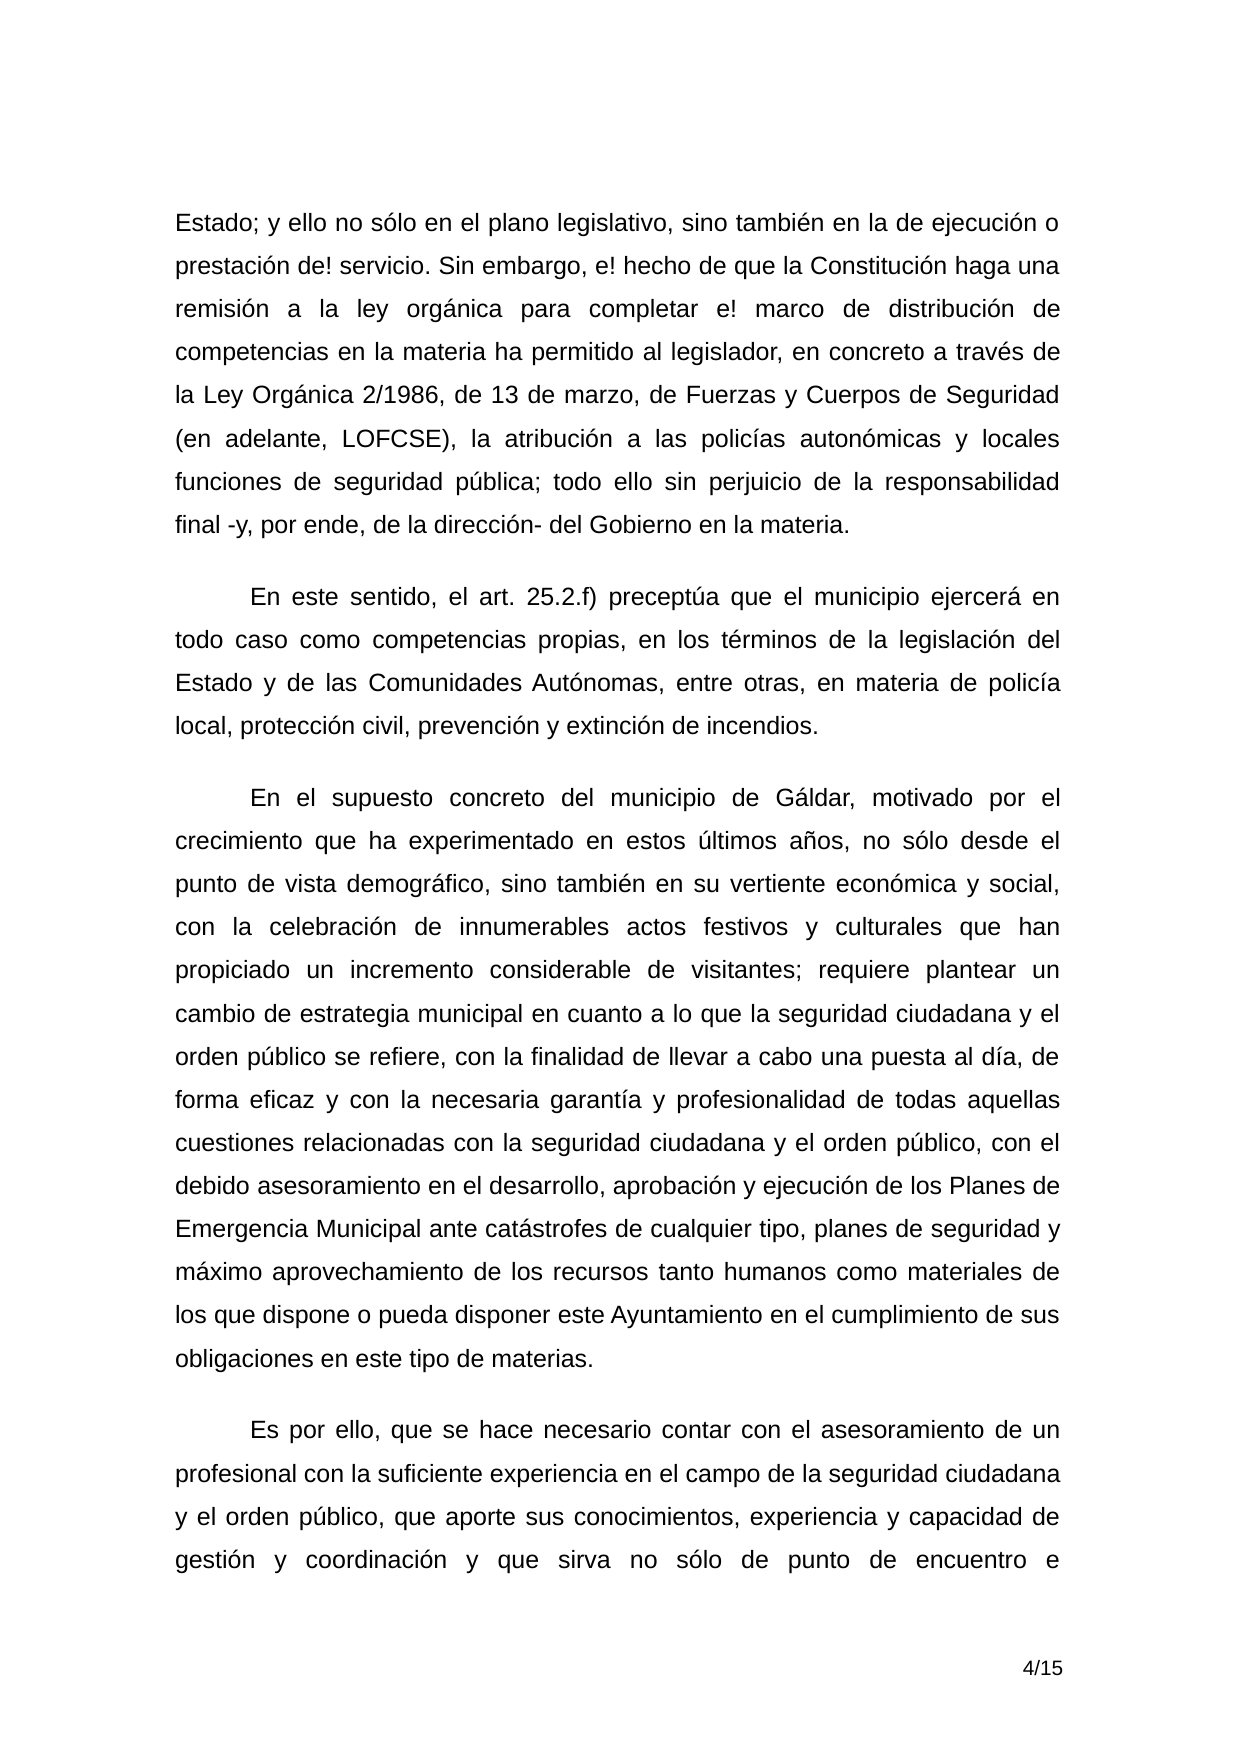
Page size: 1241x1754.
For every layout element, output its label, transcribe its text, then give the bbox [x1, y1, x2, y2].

text Estado; y ello no sólo en el plano legislativo, sino también en la de ejecución o prestación de! servicio. Sin embargo, e! hecho de que la Constitución haga una remisión a la ley orgánica para completar e! marco de distribución de competencias en la materia ha permitido al legislador, en concreto a través de la Ley Orgánica 2/1986, de 13 de marzo, de Fuerzas y Cuerpos de Seguridad (en adelante, LOFCSE), la atribución a las policías autonómicas y locales funciones de seguridad pública; todo ello sin perjuicio de la responsabilidad final -y, por ende, de la dirección- del Gobierno en la materia. [175, 208, 1062, 538]
text En el supuesto concreto del municipio de Gáldar, motivado por el crecimiento que ha experimentado en estos últimos años, no sólo desde el punto de vista demográfico, sino también en su vertiente económica y social, con la celebración de innumerables actos festivos y culturales que han propiciado un incremento considerable de visitantes; requiere plantear un cambio de estrategia municipal en cuanto a lo que la seguridad ciudadana y el orden público se refiere, con la finalidad de llevar a cabo una puesta al día, de forma eficaz y con la necesaria garantía y profesionalidad de todas aquellas cuestiones relacionadas con la seguridad ciudadana y el orden público, con el debido asesoramiento en el desarrollo, aprobación y ejecución de los Planes de Emergencia Municipal ante catástrofes de cualquier tipo, planes de seguridad y máximo aprovechamiento de los recursos tanto humanos como materiales de los que dispone o pueda disponer este Ayuntamiento en el cumplimiento de sus obligaciones en este tipo de materias. [175, 783, 1062, 1372]
text Es por ello, que se hace necesario contar con el asesoramiento de un profesional con la suficiente experiencia en el campo de la seguridad ciudadana y el orden público, que aporte sus conocimientos, experiencia y capacidad de gestión y coordinación y que sirva no sólo de punto de encuentro e [175, 1415, 1062, 1573]
text En este sentido, el art. 25.2.f) preceptúa que el municipio ejercerá en todo caso como competencias propias, en los términos de la legislación del Estado y de las Comunidades Autónomas, entre otras, en materia de policía local, protección civil, prevención y extinción de incendios. [175, 582, 1062, 740]
